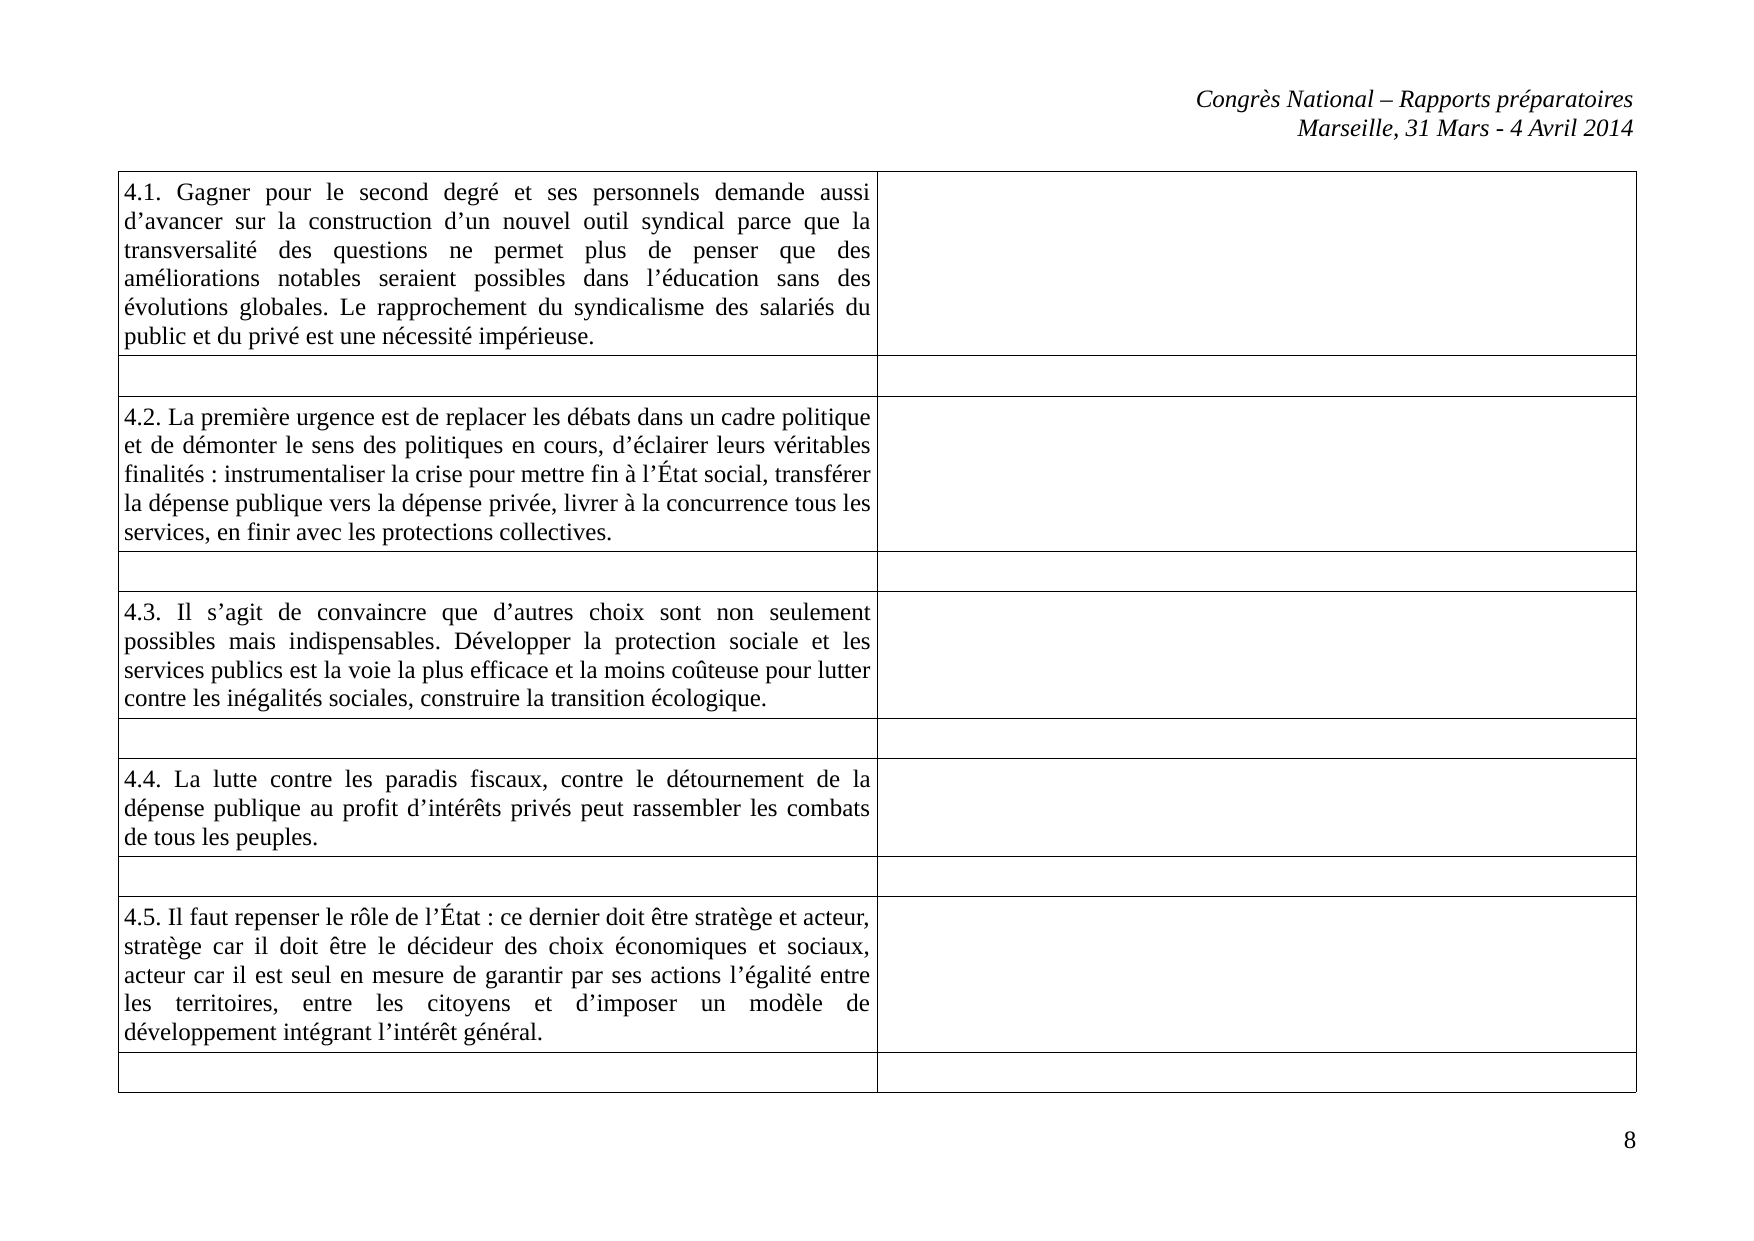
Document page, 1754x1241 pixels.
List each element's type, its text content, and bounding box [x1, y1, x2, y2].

table_cell [878, 897, 1636, 1052]
table_cell [878, 356, 1636, 396]
table_cell [119, 1053, 877, 1092]
table_cell [878, 759, 1636, 856]
table_cell 4.1. Gagner pour le second degré et ses personnels demande aussi d’avancer sur la construction d’un nouvel outil syndical parce que la transversalité des questions ne permet plus de penser que des améliorations notables seraient possibles dans l’éducation sans des évolutions globales. Le rapprochement du syndicalisme des salariés du public et du privé est une nécessité impérieuse. [119, 172, 877, 355]
table_cell [878, 857, 1636, 896]
table_cell [878, 397, 1636, 551]
table_cell [119, 857, 877, 896]
table_cell [878, 1053, 1636, 1092]
table_cell [119, 719, 877, 758]
table_cell [878, 592, 1636, 718]
table_cell [878, 172, 1636, 355]
table_cell 4.5. Il faut repenser le rôle de l’État : ce dernier doit être stratège et acteur, stratège car il doit être le décideur des choix économiques et sociaux, acteur car il est seul en mesure de garantir par ses actions l’égalité entre les territoires, entre les citoyens et d’imposer un modèle de développement intégrant l’intérêt général. [119, 897, 877, 1052]
table_cell [119, 356, 877, 396]
table_cell 4.4. La lutte contre les paradis fiscaux, contre le détournement de la dépense publique au profit d’intérêts privés peut rassembler les combats de tous les peuples. [119, 759, 877, 856]
table_cell 4.3. Il s’agit de convaincre que d’autres choix sont non seulement possibles mais indispensables. Développer la protection sociale et les services publics est la voie la plus efficace et la moins coûteuse pour lutter contre les inégalités sociales, construire la transition écologique. [119, 592, 877, 718]
table_cell [878, 719, 1636, 758]
table_cell [878, 552, 1636, 591]
table_cell 4.2. La première urgence est de replacer les débats dans un cadre politique et de démonter le sens des politiques en cours, d’éclairer leurs véritables finalités : instrumentaliser la crise pour mettre fin à l’État social, transférer la dépense publique vers la dépense privée, livrer à la concurrence tous les services, en finir avec les protections collectives. [119, 397, 877, 551]
table_cell [119, 552, 877, 591]
